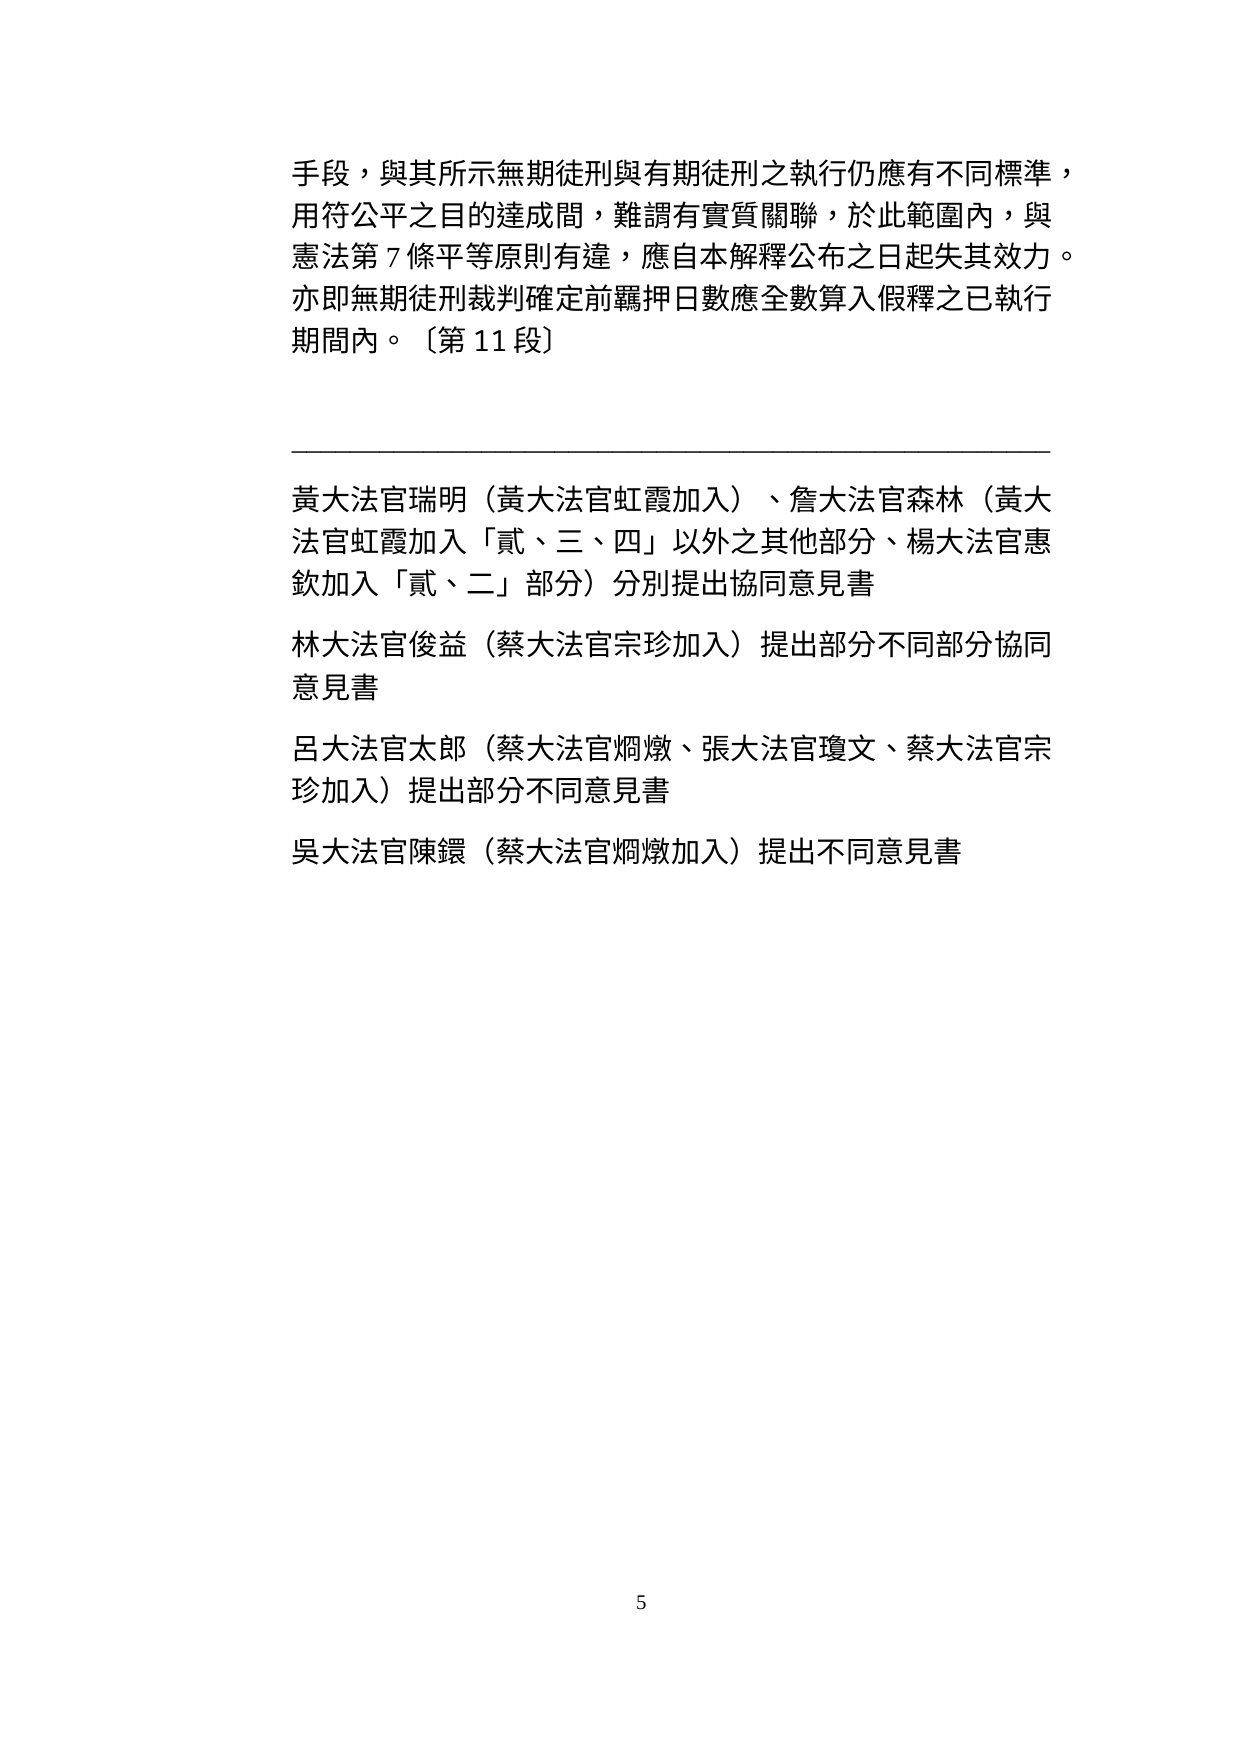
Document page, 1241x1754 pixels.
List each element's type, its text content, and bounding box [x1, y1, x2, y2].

list 綜上，系爭規定有關裁判確定前未逾1年部分之羈押日數不算入無期徒刑假釋之已執行期間內部分，所採取差別待遇之手段，與其所示無期徒刑與有期徒刑之執行仍應有不同標準，用符公平之目的達成間，難謂有實質關聯，於此範圍內，與憲法第7條平等原則有違，應自本解釋公布之日起失其效力。亦即無期徒刑裁判確定前羈押日數應全數算入假釋之已執行期間內。〔第11段〕 [254, 151, 1053, 359]
text 黃大法官瑞明（黃大法官虹霞加入）、詹大法官森林（黃大法官虹霞加入「貳、三、四」以外之其他部分、楊大法官惠欽加入「貳、二」部分）分別提出協同意見書 [292, 476, 1053, 603]
text 吳大法官陳鐶（蔡大法官烱燉加入）提出不同意見書 [292, 828, 1053, 871]
text 林大法官俊益（蔡大法官宗珍加入）提出部分不同部分協同意見書 [292, 622, 1053, 706]
text ____________________________________________________ [292, 416, 1053, 457]
text 呂大法官太郎（蔡大法官烱燉、張大法官瓊文、蔡大法官宗珍加入）提出部分不同意見書 [292, 725, 1053, 810]
